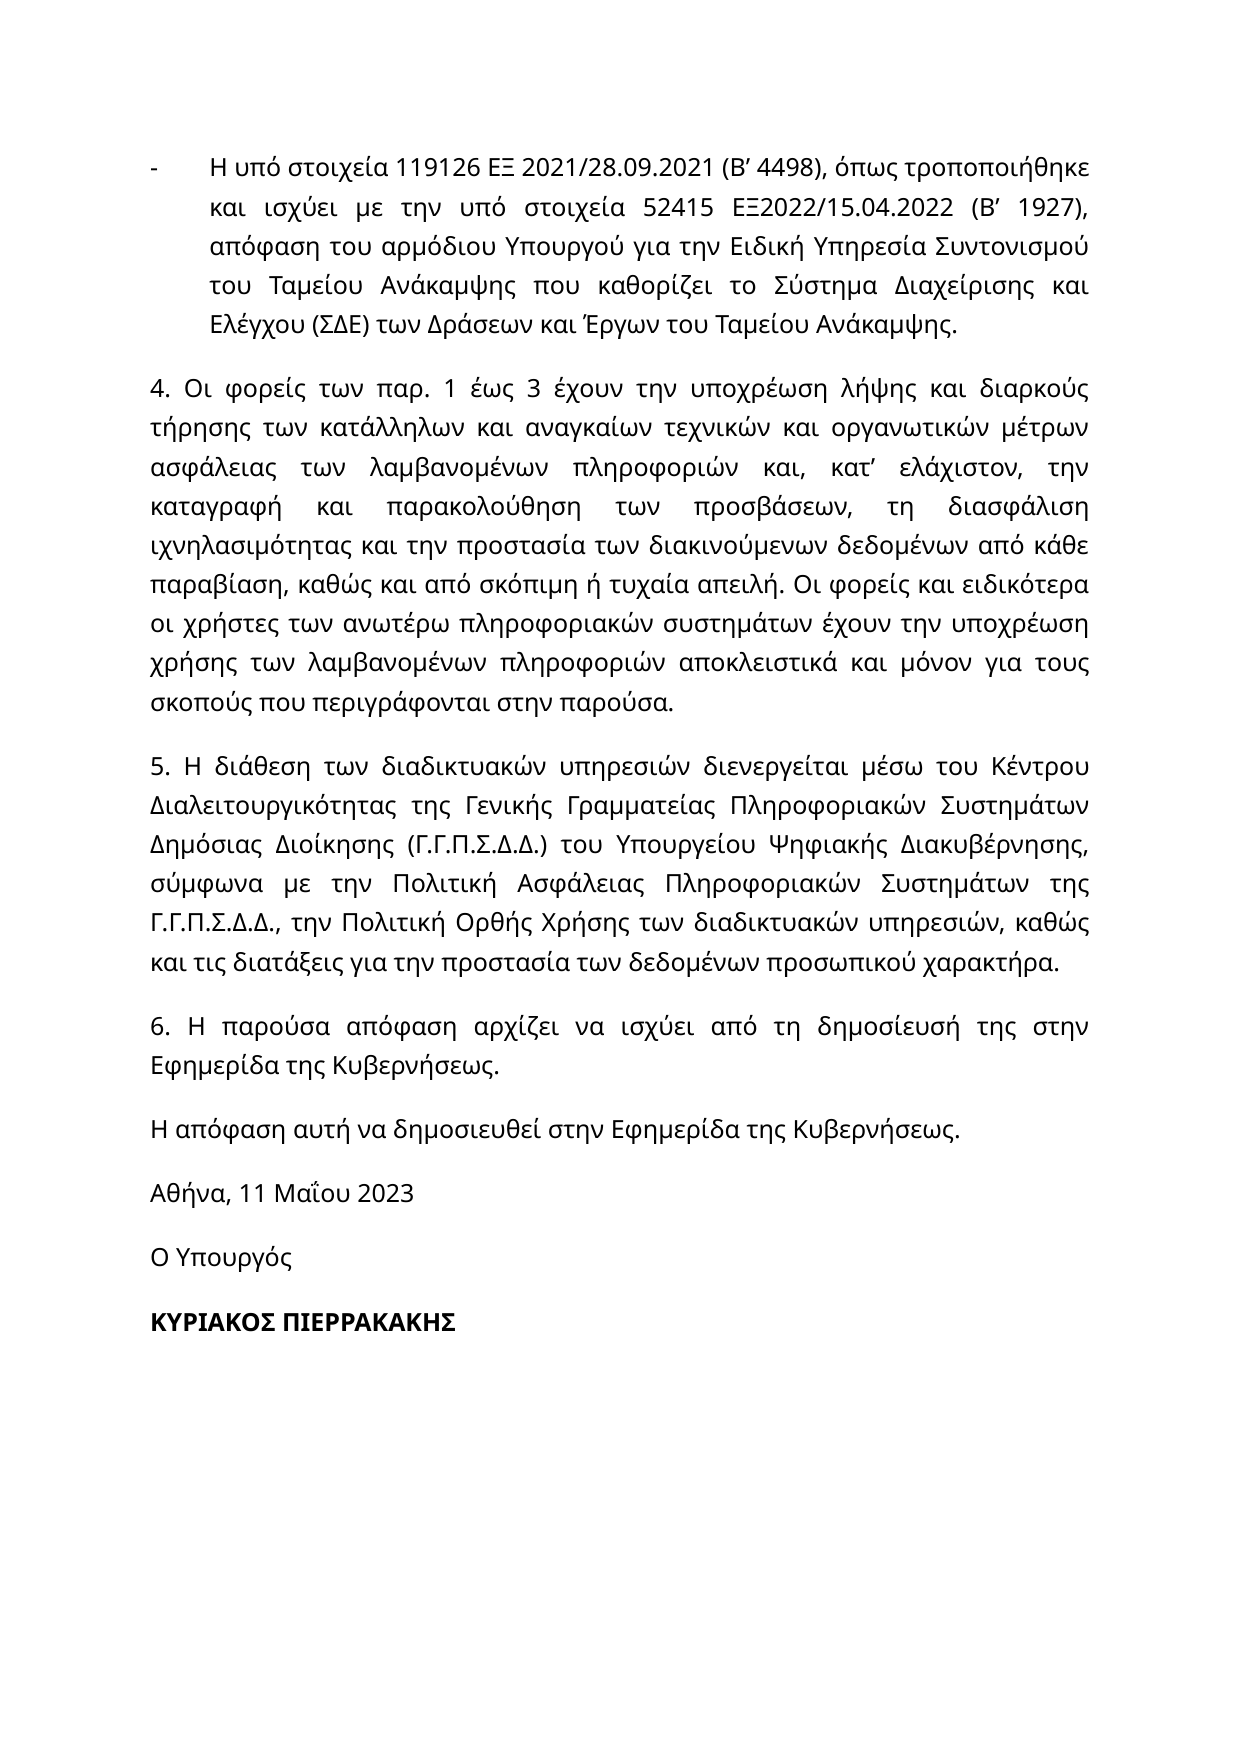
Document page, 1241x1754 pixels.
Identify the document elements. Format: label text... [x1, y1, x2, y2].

list - Η υπό στοιχεία 119126 ΕΞ 2021/28.09.2021 (Β’ 4498), όπως τροποποιήθηκε και ισχύει με την υπό στοιχεία 52415 ΕΞ2022/15.04.2022 (Β’ 1927), απόφαση του αρμόδιου Υπουργού για την Ειδική Υπηρεσία Συντονισμού του Ταμείου Ανάκαμψης που καθορίζει το Σύστημα Διαχείρισης και Ελέγχου (ΣΔΕ) των Δράσεων και Έργων του Ταμείου Ανάκαμψης. [150, 150, 1090, 341]
text Η απόφαση αυτή να δημοσιευθεί στην Εφημερίδα της Κυβερνήσεως. [150, 1112, 1090, 1146]
text 4. Οι φορείς των παρ. 1 έως 3 έχουν την υποχρέωση λήψης και διαρκούς τήρησης των κατάλληλων και αναγκαίων τεχνικών και οργανωτικών μέτρων ασφάλειας των λαμβανομένων πληροφοριών και, κατ’ ελάχιστον, την καταγραφή και παρακολούθηση των προσβάσεων, τη διασφάλιση ιχνηλασιμότητας και την προστασία των διακινούμενων δεδομένων από κάθε παραβίαση, καθώς και από σκόπιμη ή τυχαία απειλή. Οι φορείς και ειδικότερα οι χρήστες των ανωτέρω πληροφοριακών συστημάτων έχουν την υποχρέωση χρήσης των λαμβανομένων πληροφοριών αποκλειστικά και μόνον για τους σκοπούς που περιγράφονται στην παρούσα. [150, 371, 1090, 718]
text 6. Η παρούσα απόφαση αρχίζει να ισχύει από τη δημοσίευσή της στην Εφημερίδα της Κυβερνήσεως. [150, 1008, 1090, 1082]
text Αθήνα, 11 Μαΐου 2023 [150, 1176, 1090, 1210]
text 5. Η διάθεση των διαδικτυακών υπηρεσιών διενεργείται μέσω του Κέντρου Διαλειτουργικότητας της Γενικής Γραμματείας Πληροφοριακών Συστημάτων Δημόσιας Διοίκησης (Γ.Γ.Π.Σ.Δ.Δ.) του Υπουργείου Ψηφιακής Διακυβέρνησης, σύμφωνα με την Πολιτική Ασφάλειας Πληροφοριακών Συστημάτων της Γ.Γ.Π.Σ.Δ.Δ., την Πολιτική Ορθής Χρήσης των διαδικτυακών υπηρεσιών, καθώς και τις διατάξεις για την προστασία των δεδομένων προσωπικού χαρακτήρα. [150, 748, 1090, 978]
text Ο Υπουργός [150, 1240, 1090, 1274]
text ΚΥΡΙΑΚΟΣ ΠΙΕΡΡΑΚΑΚΗΣ [150, 1304, 1090, 1338]
